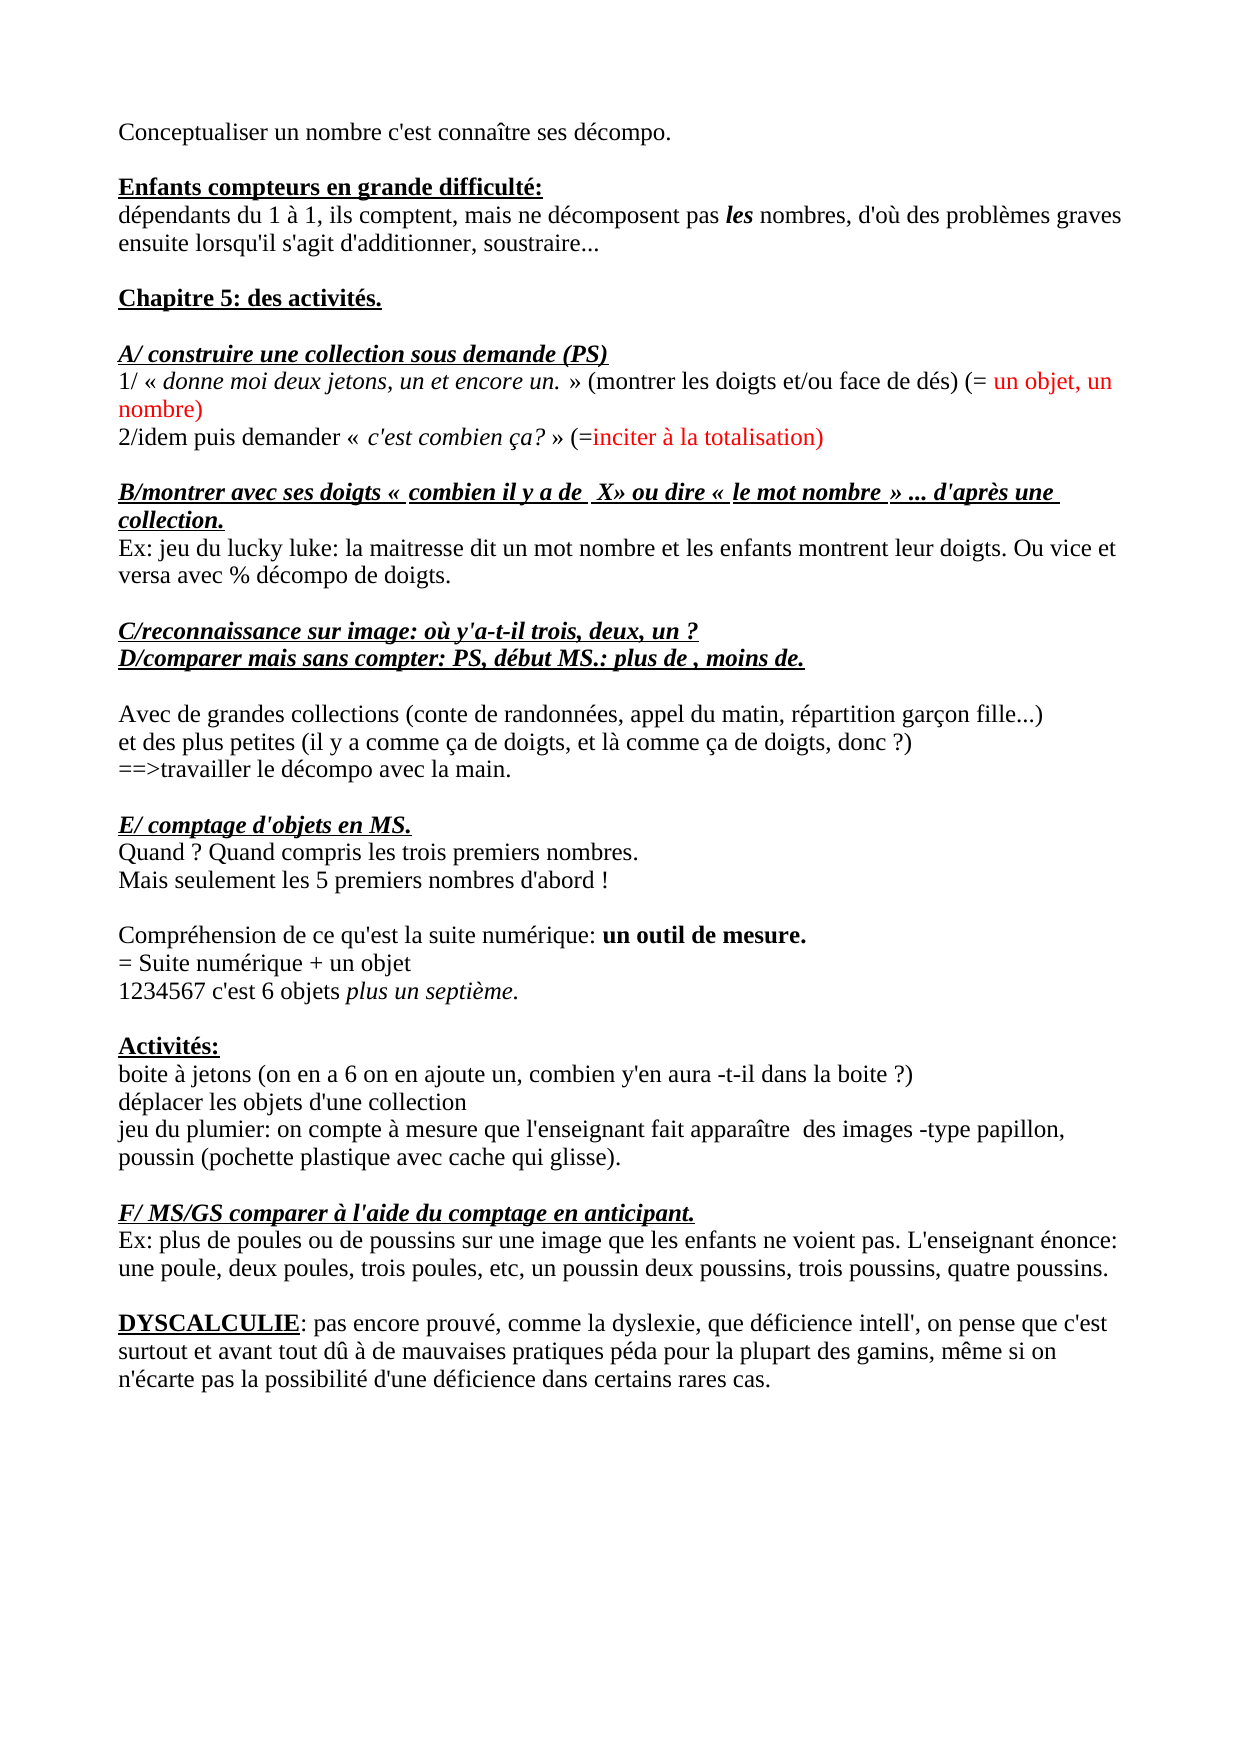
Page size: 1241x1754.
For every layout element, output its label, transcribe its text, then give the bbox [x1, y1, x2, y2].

text A/ construire une collection sous demande (PS) [118, 340, 1122, 367]
text = Suite numérique + un objet [118, 949, 1122, 977]
text Quand ? Quand compris les trois premiers nombres. [118, 838, 1122, 866]
text Chapitre 5: des activités. [118, 284, 1122, 312]
text jeu du plumier: on compte à mesure que l'enseignant fait apparaître des images -type papillon, poussin (pochette plastique avec cache qui glisse). [118, 1116, 1122, 1171]
text 1/ « donne moi deux jetons, un et encore un. » (montrer les doigts et/ou face de dés) (= un objet, un nombre) [118, 367, 1122, 423]
text Ex: plus de poules ou de poussins sur une image que les enfants ne voient pas. L'enseignant énonce: une poule, deux poules, trois poules, etc, un poussin deux poussins, trois poussins, quatre poussins. [118, 1226, 1122, 1282]
text et des plus petites (il y a comme ça de doigts, et là comme ça de doigts, donc ?) [118, 728, 1122, 755]
text 1234567 c'est 6 objets plus un septième. [118, 977, 1122, 1005]
text DYSCALCULIE: pas encore prouvé, comme la dyslexie, que déficience intell', on pense que c'est surtout et avant tout dû à de mauvaises pratiques péda pour la plupart des gamins, même si on n'écarte pas la possibilité d'une déficience dans certains rares cas. [118, 1309, 1122, 1393]
text Conceptualiser un nombre c'est connaître ses décompo. [118, 118, 1122, 146]
text Compréhension de ce qu'est la suite numérique: un outil de mesure. [118, 922, 1122, 949]
text Avec de grandes collections (conte de randonnées, appel du matin, répartition garçon fille...) [118, 700, 1122, 728]
text Mais seulement les 5 premiers nombres d'abord ! [118, 866, 1122, 894]
text B/montrer avec ses doigts « combien il y a de X» ou dire « le mot nombre » ... d'après une collection. [118, 478, 1122, 534]
text boite à jetons (on en a 6 on en ajoute un, combien y'en aura -t-il dans la boite ?) [118, 1060, 1122, 1088]
text Ex: jeu du lucky luke: la maitresse dit un mot nombre et les enfants montrent leur doigts. Ou vice et versa avec % décompo de doigts. [118, 534, 1122, 589]
text déplacer les objets d'une collection [118, 1088, 1122, 1116]
text dépendants du 1 à 1, ils comptent, mais ne décomposent pas les nombres, d'où des problèmes graves ensuite lorsqu'il s'agit d'additionner, soustraire... [118, 201, 1122, 257]
text 2/idem puis demander « c'est combien ça? » (=inciter à la totalisation) [118, 423, 1122, 451]
text F/ MS/GS comparer à l'aide du comptage en anticipant. [118, 1199, 1122, 1226]
text Activités: [118, 1032, 1122, 1060]
text Enfants compteurs en grande difficulté: [118, 173, 1122, 201]
text C/reconnaissance sur image: où y'a-t-il trois, deux, un ? [118, 617, 1122, 644]
text E/ comptage d'objets en MS. [118, 811, 1122, 838]
text ==>travailler le décompo avec la main. [118, 755, 1122, 783]
text D/comparer mais sans compter: PS, début MS.: plus de , moins de. [118, 644, 1122, 672]
